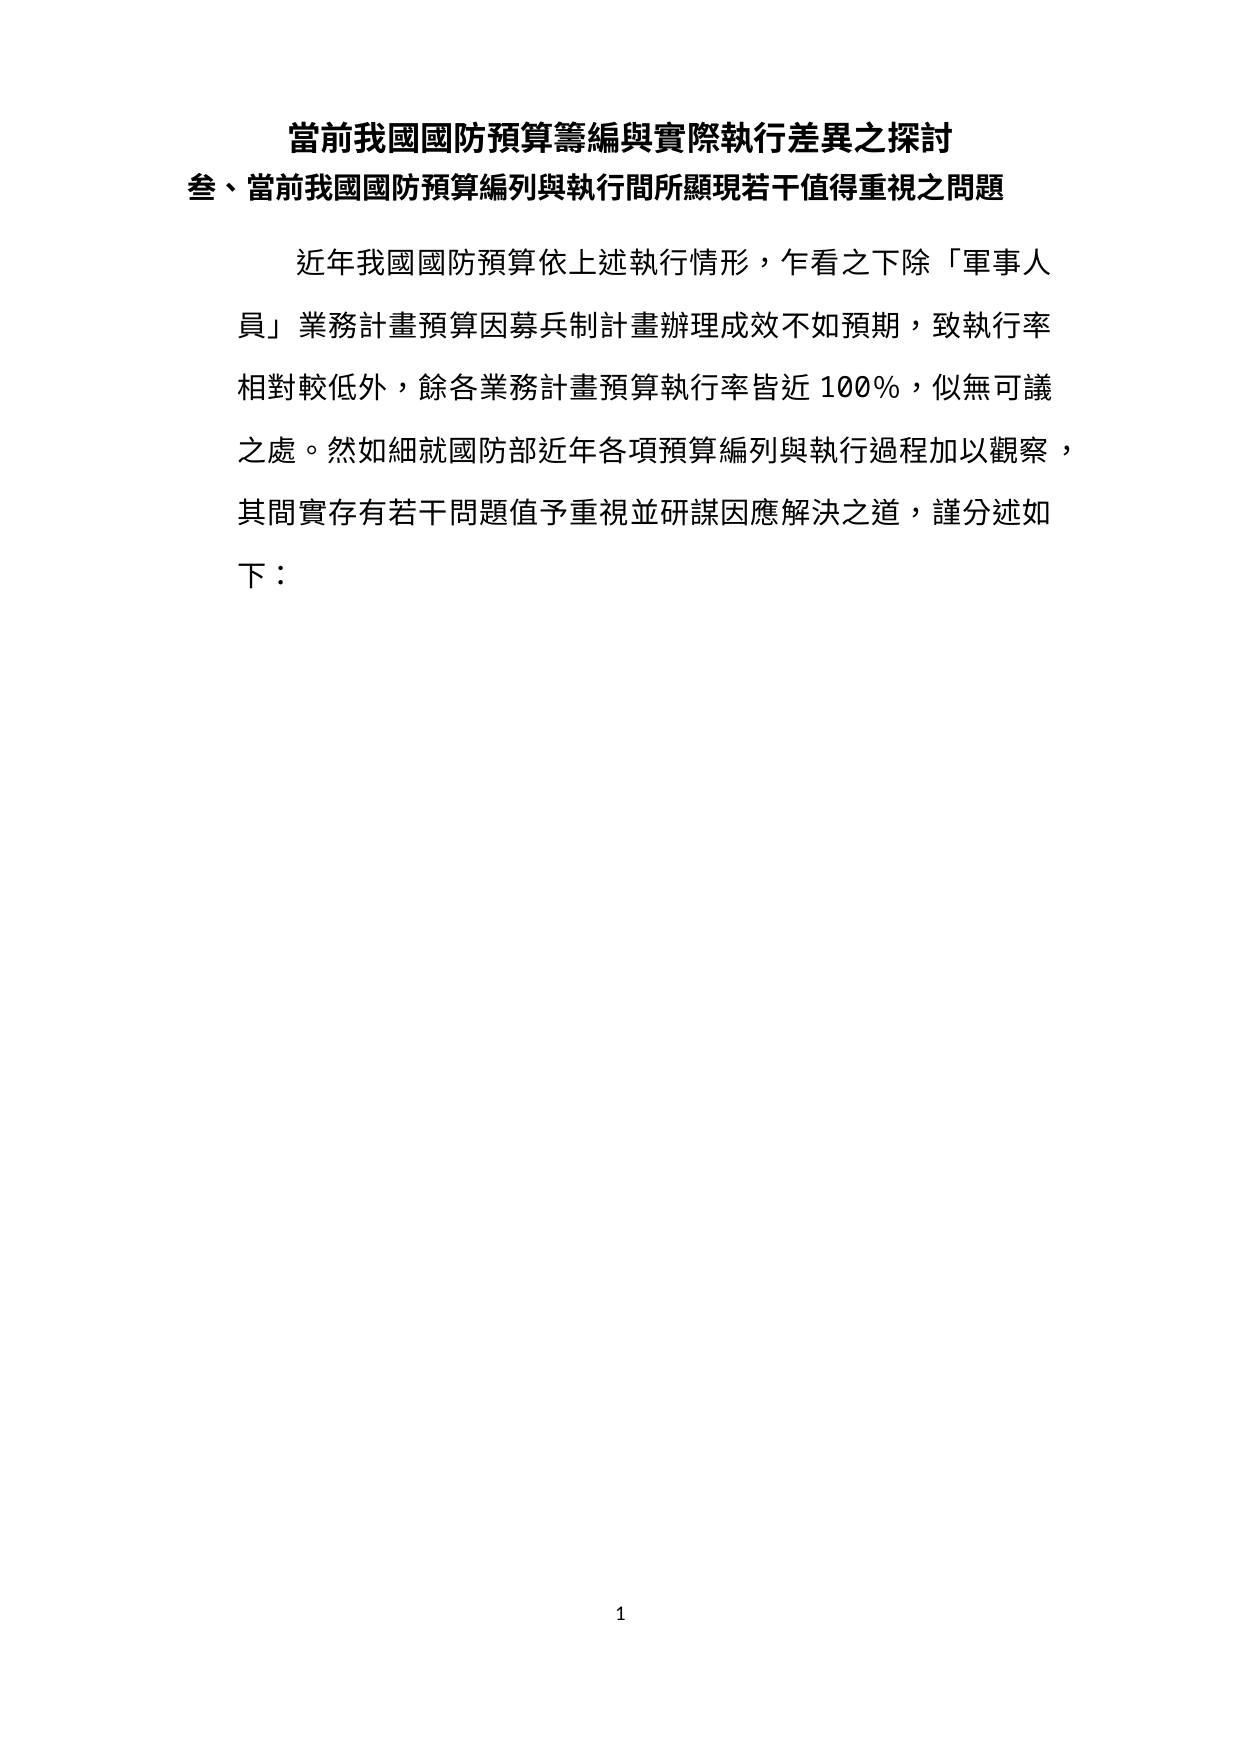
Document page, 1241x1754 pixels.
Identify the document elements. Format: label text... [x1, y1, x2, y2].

text 近年我國國防預算依上述執行情形，乍看之下除「軍事人員」業務計畫預算因募兵制計畫辦理成效不如預期，致執行率相對較低外，餘各業務計畫預算執行率皆近100％，似無可議之處。然如細就國防部近年各項預算編列與執行過程加以觀察，其間實存有若干問題值予重視並研謀因應解決之道，謹分述如下： [237, 219, 1053, 594]
text 叁、當前我國國防預算編列與執行間所顯現若干值得重視之問題 [187, 157, 1053, 209]
text 當前我國國防預算籌編與實際執行差異之探討 [187, 94, 1053, 157]
